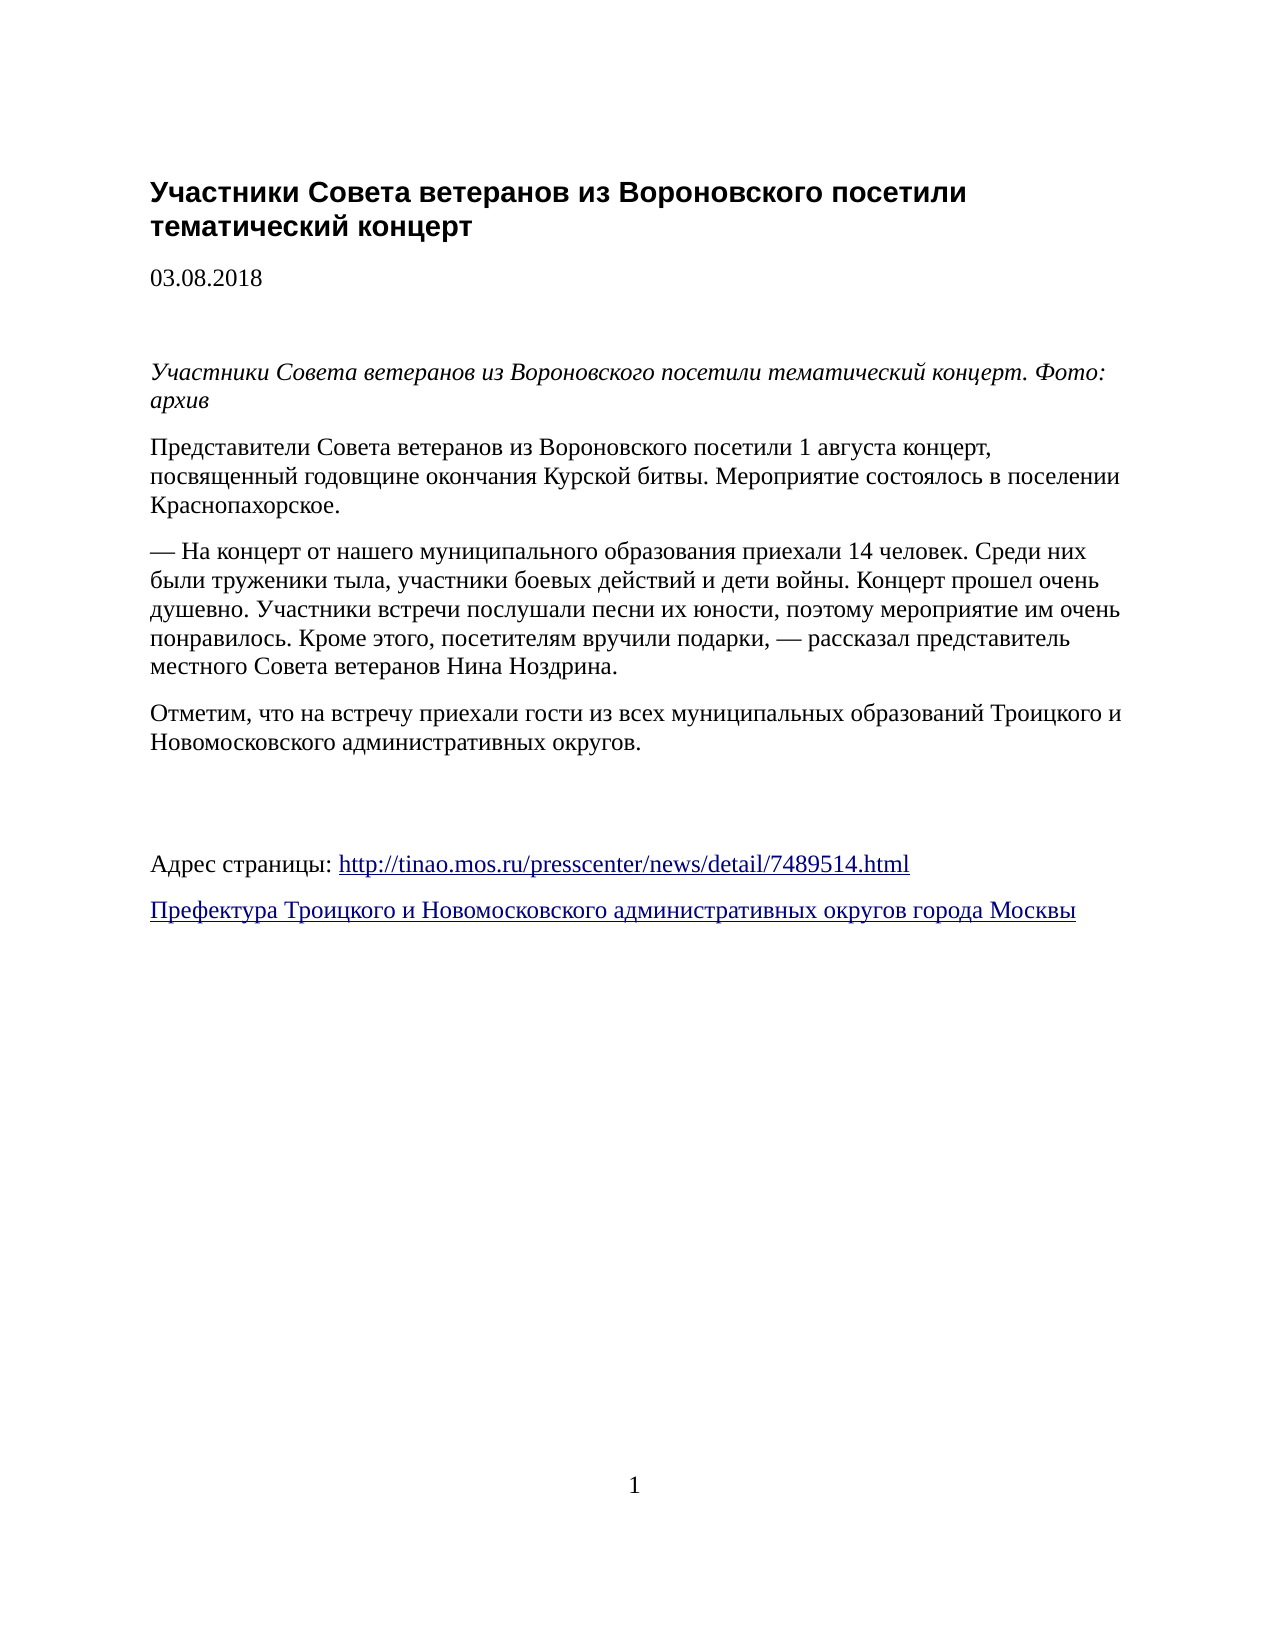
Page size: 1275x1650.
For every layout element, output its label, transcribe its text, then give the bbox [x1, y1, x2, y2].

text 03.08.2018 [150, 263, 1125, 292]
text Представители Совета ветеранов из Вороновского посетили 1 августа концерт, посвященный годовщине окончания Курской битвы. Мероприятие состоялось в поселении Краснопахорское. [150, 432, 1125, 518]
subtitle Участники Совета ветеранов из Вороновского посетили тематический концерт [150, 175, 1125, 242]
text Участники Совета ветеранов из Вороновского посетили тематический концерт. Фото: архив [150, 357, 1125, 414]
text Префектура Троицкого и Новомосковского административных округов города Москвы [150, 896, 1125, 924]
text — На концерт от нашего муниципального образования приехали 14 человек. Среди них были труженики тыла, участники боевых действий и дети войны. Концерт прошел очень душевно. Участники встречи послушали песни их юности, поэтому мероприятие им очень понравилось. Кроме этого, посетителям вручили подарки, — рассказал представитель местного Совета ветеранов Нина Ноздрина. [150, 536, 1125, 680]
text Отметим, что на встречу приехали гости из всех муниципальных образований Троицкого и Новомосковского административных округов. [150, 698, 1125, 756]
text Адрес страницы: http://tinao.mos.ru/presscenter/news/detail/7489514.html [150, 849, 1125, 878]
